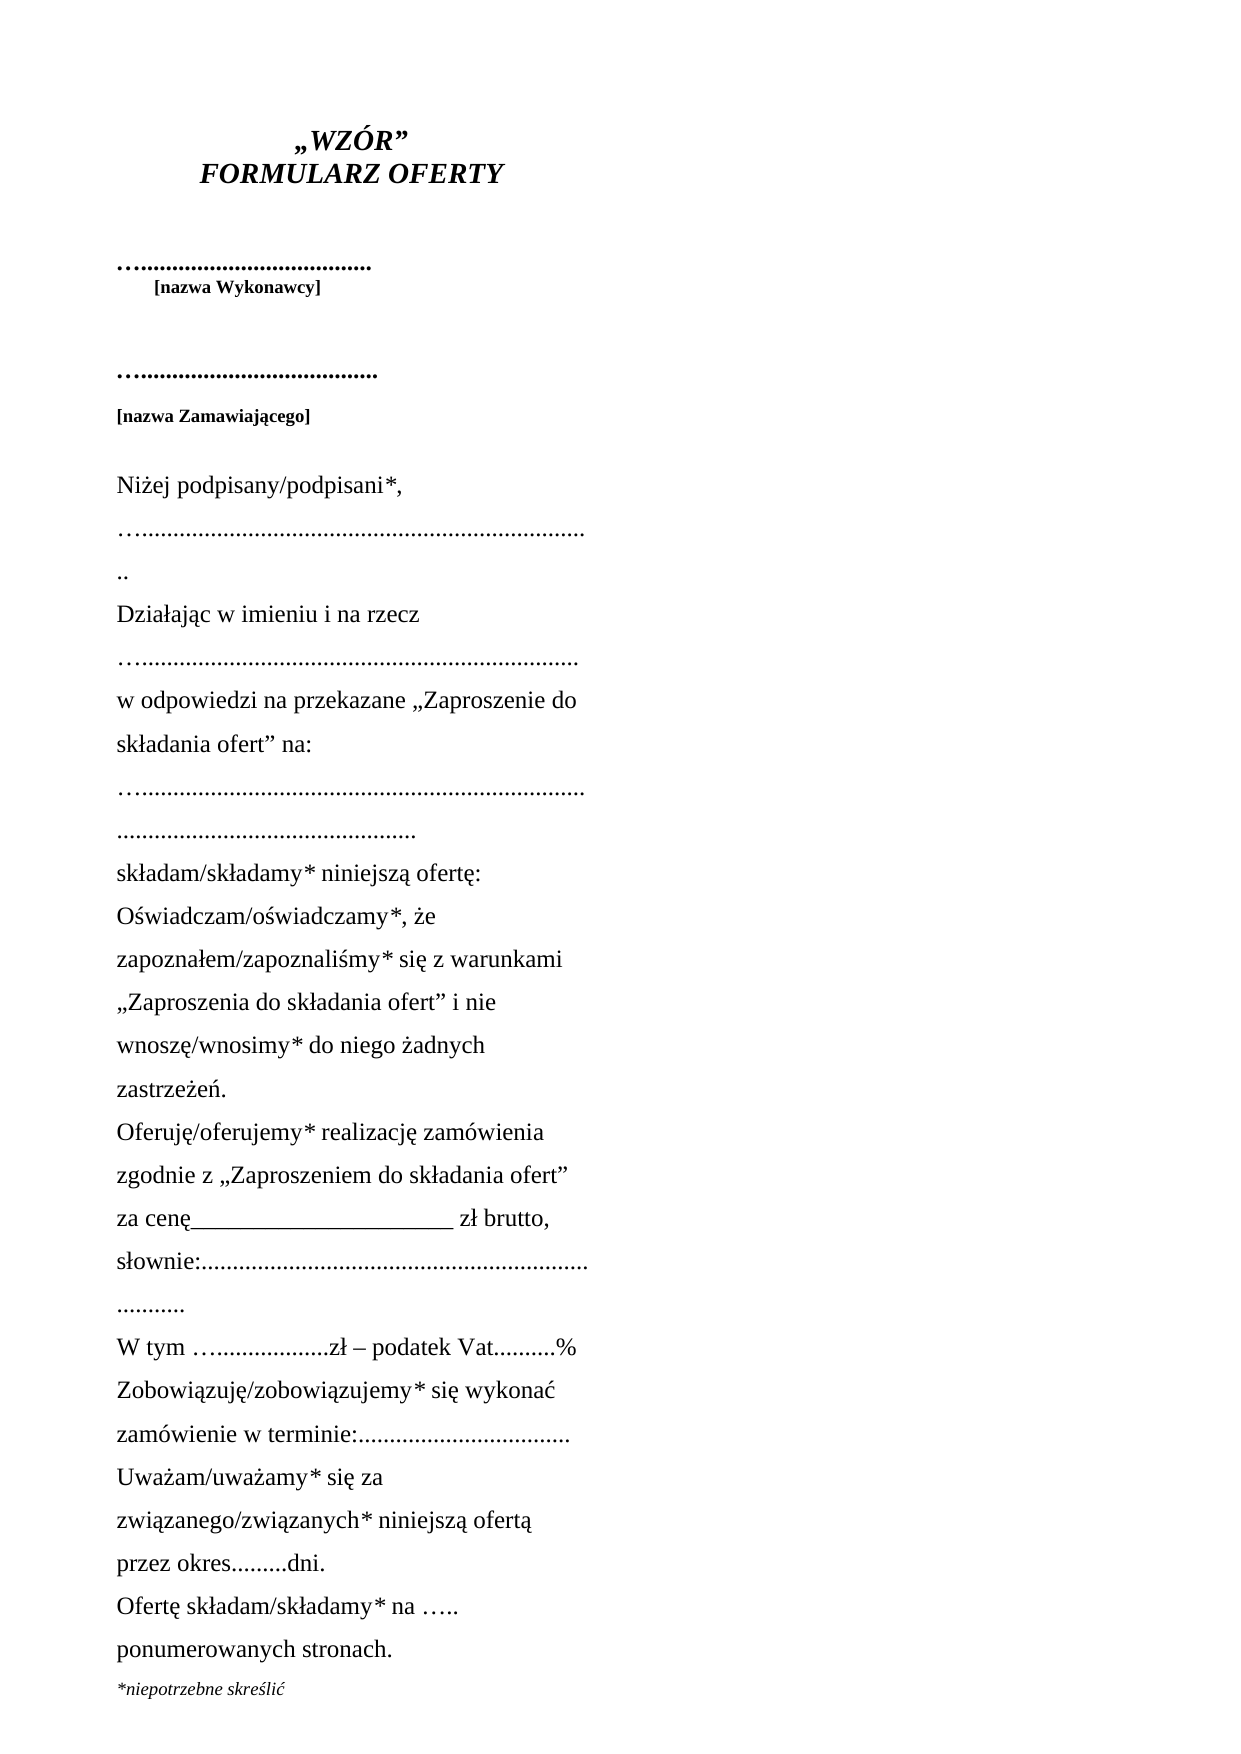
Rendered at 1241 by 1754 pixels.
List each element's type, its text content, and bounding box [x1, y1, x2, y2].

text Oferuję/oferujemy* realizację zamówienia zgodnie z „Zaproszeniem do składania ofert” [116, 1117, 589, 1189]
text …..................................... [116, 247, 589, 276]
text [nazwa Zamawiającego] [116, 384, 589, 427]
text …...................................... [116, 326, 589, 384]
text *niepotrzebne skreślić [116, 1677, 589, 1699]
text [nazwa Wykonawcy] [116, 276, 589, 297]
text za cenę_____________________ zł brutto, [116, 1203, 589, 1232]
text Niżej podpisany/podpisani*, …......................................................................... [116, 470, 589, 585]
text Oświadczam/oświadczamy*, że zapoznałem/zapoznaliśmy* się z warunkami „Zaproszenia do składania ofert” i nie wnoszę/wnosimy* do niego żadnych zastrzeżeń. [116, 901, 589, 1102]
text słownie:......................................................................... [116, 1246, 589, 1318]
text składam/składamy* niniejszą ofertę: [116, 858, 589, 887]
text „WZÓR” [116, 123, 589, 156]
text Ofertę składam/składamy* na ….. ponumerowanych stronach. [116, 1591, 589, 1663]
text w odpowiedzi na przekazane „Zaproszenie do składania ofert” na: …....................................................................................................................... [116, 686, 589, 844]
text Działając w imieniu i na rzecz …...................................................................... [116, 599, 589, 671]
text Zobowiązuję/zobowiązujemy* się wykonać zamówienie w terminie:.................................. [116, 1376, 589, 1447]
text W tym …..................zł – podatek Vat..........% [116, 1332, 589, 1361]
text FORMULARZ OFERTY [116, 156, 589, 190]
text Uważam/uważamy* się za związanego/związanych* niniejszą ofertą przez okres.........dni. [116, 1462, 589, 1577]
